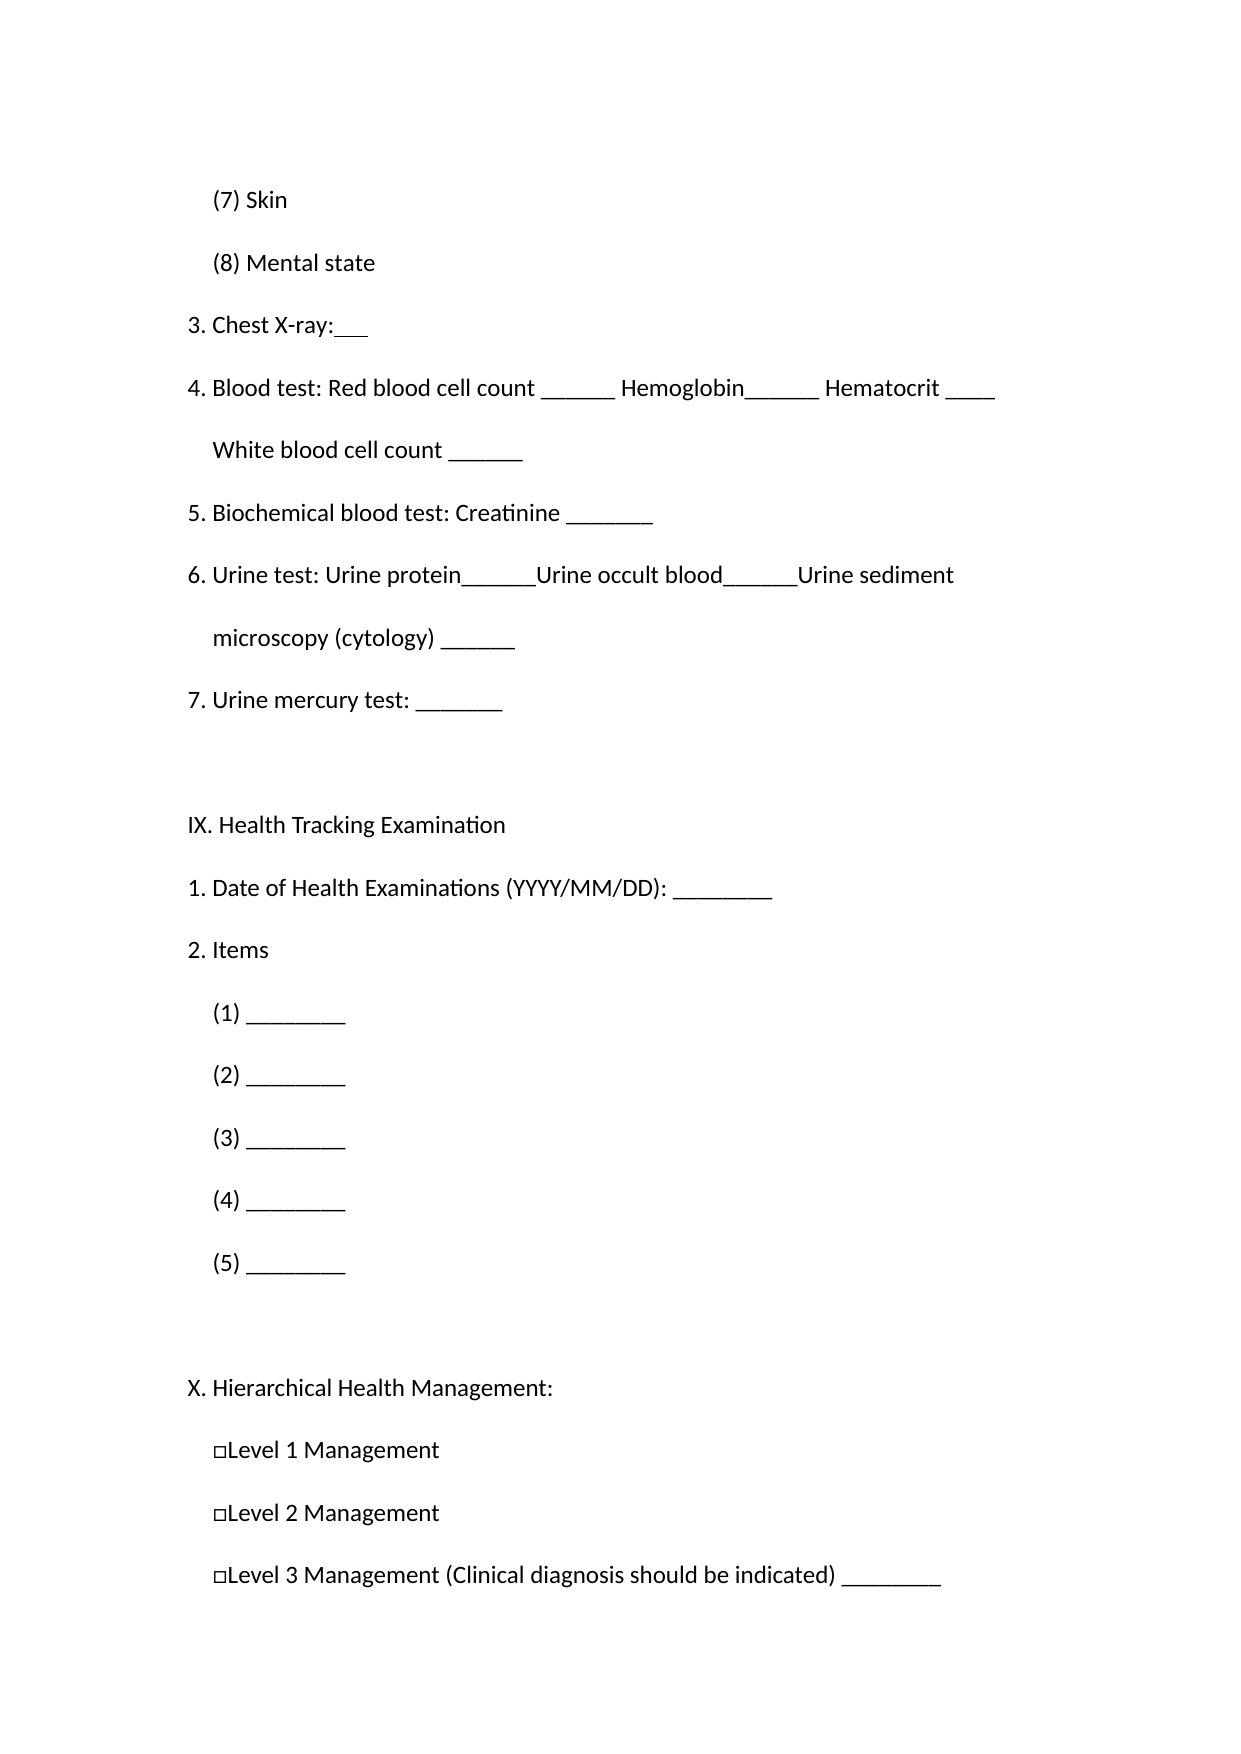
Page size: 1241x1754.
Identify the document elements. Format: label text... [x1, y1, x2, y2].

text □Level 2 Management [187, 1471, 1053, 1533]
text □Level 3 Management (Clinical diagnosis should be indicated) ________ [187, 1533, 1053, 1596]
text (1) ________ [187, 971, 1053, 1033]
text (2) ________ [187, 1033, 1053, 1096]
text (3) ________ [187, 1096, 1053, 1158]
text (7) Skin [212, 158, 1053, 221]
text 3. Chest X-ray: [187, 283, 1053, 346]
text 6. Urine test: Urine protein______Urine occult blood______Urine sediment [187, 533, 1053, 596]
text X. Hierarchical Health Management: [187, 1346, 1053, 1408]
text White blood cell count ______ [187, 408, 1053, 471]
text (5) ________ [187, 1221, 1053, 1283]
text microscopy (cytology) ______ [187, 596, 1053, 658]
text □Level 1 Management [187, 1408, 1053, 1471]
text 2. Items [187, 908, 1053, 971]
text 5. Biochemical blood test: Creatinine _______ [187, 471, 1053, 533]
text 4. Blood test: Red blood cell count ______ Hemoglobin______ Hematocrit ____ [187, 346, 1053, 408]
text (8) Mental state [212, 221, 1053, 283]
text IX. Health Tracking Examination [187, 783, 1053, 846]
text 7. Urine mercury test: _______ [187, 658, 1053, 721]
text (4) ________ [187, 1158, 1053, 1221]
text 1. Date of Health Examinations (YYYY/MM/DD): ________ [187, 846, 1053, 908]
